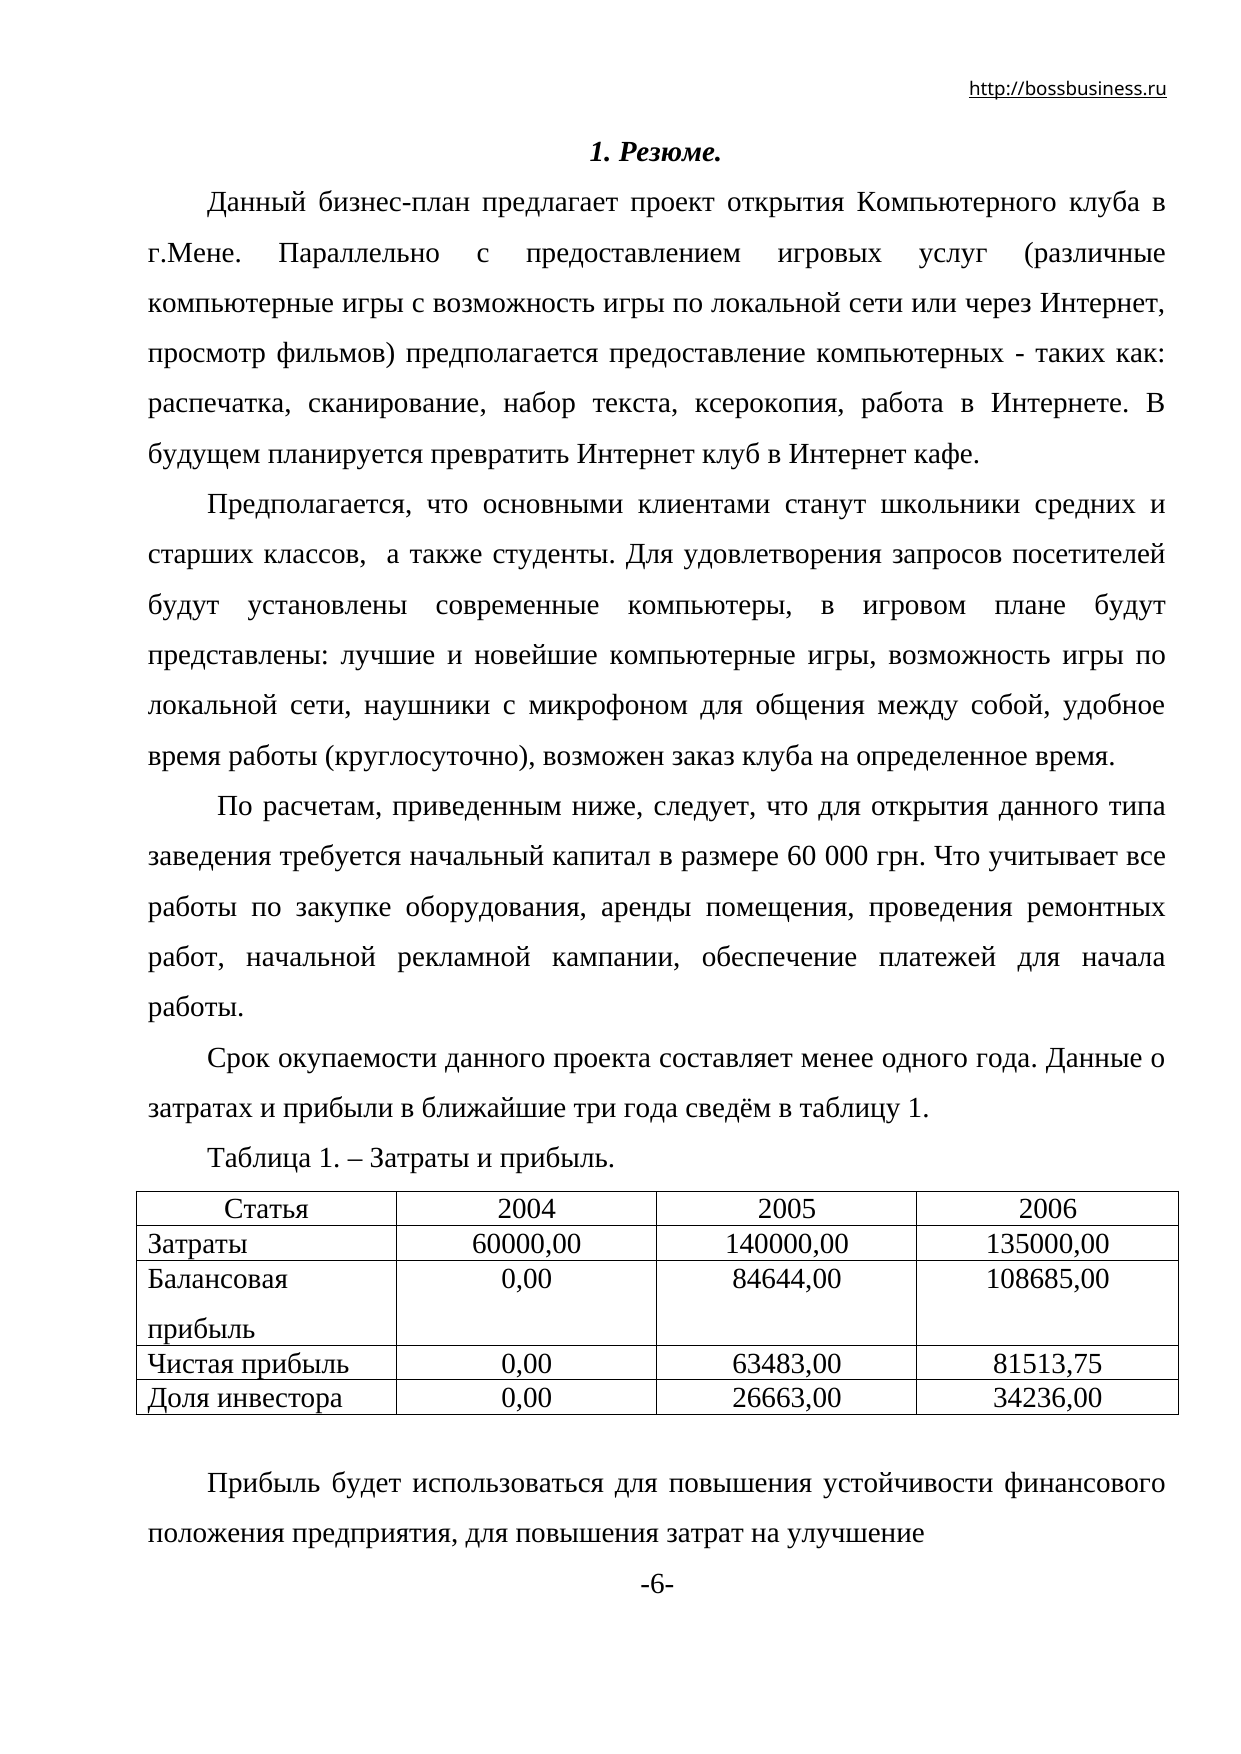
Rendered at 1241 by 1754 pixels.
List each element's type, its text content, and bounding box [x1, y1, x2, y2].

table_cell 81513,75 [917, 1346, 1178, 1379]
table_cell 63483,00 [657, 1346, 916, 1379]
text По расчетам, приведенным ниже, следует, что для открытия данного типа заведения требуется начальный капитал в размере 60 000 грн. Что учитывает все работы по закупке оборудования, аренды помещения, проведения ремонтных работ, начальной рекламной кампании, обеспечение платежей для начала работы. [148, 788, 1167, 1023]
table_header 2005 [657, 1192, 916, 1225]
table_cell Балансовая прибыль [137, 1261, 396, 1345]
text Срок окупаемости данного проекта составляет менее одного года. Данные о затратах и прибыли в ближайшие три года сведём в таблицу 1. [148, 1040, 1167, 1123]
text Таблица 1. – Затраты и прибыль. [148, 1140, 1167, 1174]
table_cell 26663,00 [657, 1380, 916, 1414]
table_cell 34236,00 [917, 1380, 1178, 1414]
table_cell Затраты [137, 1226, 396, 1260]
text Данный бизнес-план предлагает проект открытия Компьютерного клуба в г.Мене. Параллельно с предоставлением игровых услуг (различные компьютерные игры с возможность игры по локальной сети или через Интернет, просмотр фильмов) предполагается предоставление компьютерных - таких как: распечатка, сканирование, набор текста, ксерокопия, работа в Интернете. В будущем планируется превратить Интернет клуб в Интернет кафе. [148, 184, 1167, 469]
table_header 2004 [397, 1192, 656, 1225]
table_cell 0,00 [397, 1380, 656, 1414]
table_cell 0,00 [397, 1261, 656, 1345]
table_header Статья [137, 1192, 396, 1225]
table_cell Чистая прибыль [137, 1346, 396, 1379]
table_header 2006 [917, 1192, 1178, 1225]
table_cell 140000,00 [657, 1226, 916, 1260]
table_cell 60000,00 [397, 1226, 656, 1260]
table_cell 84644,00 [657, 1261, 916, 1345]
table_cell 0,00 [397, 1346, 656, 1379]
table_cell 135000,00 [917, 1226, 1178, 1260]
text 1. Резюме. [148, 134, 1167, 168]
text Предполагается, что основными клиентами станут школьники средних и старших классов, а также студенты. Для удовлетворения запросов посетителей будут установлены современные компьютеры, в игровом плане будут представлены: лучшие и новейшие компьютерные игры, возможность игры по локальной сети, наушники с микрофоном для общения между собой, удобное время работы (круглосуточно), возможен заказ клуба на определенное время. [148, 486, 1167, 771]
text -6- [148, 1566, 1167, 1599]
table_cell Доля инвестора [137, 1380, 396, 1414]
text Прибыль будет использоваться для повышения устойчивости финансового положения предприятия, для повышения затрат на улучшение [148, 1465, 1167, 1549]
table_cell 108685,00 [917, 1261, 1178, 1345]
